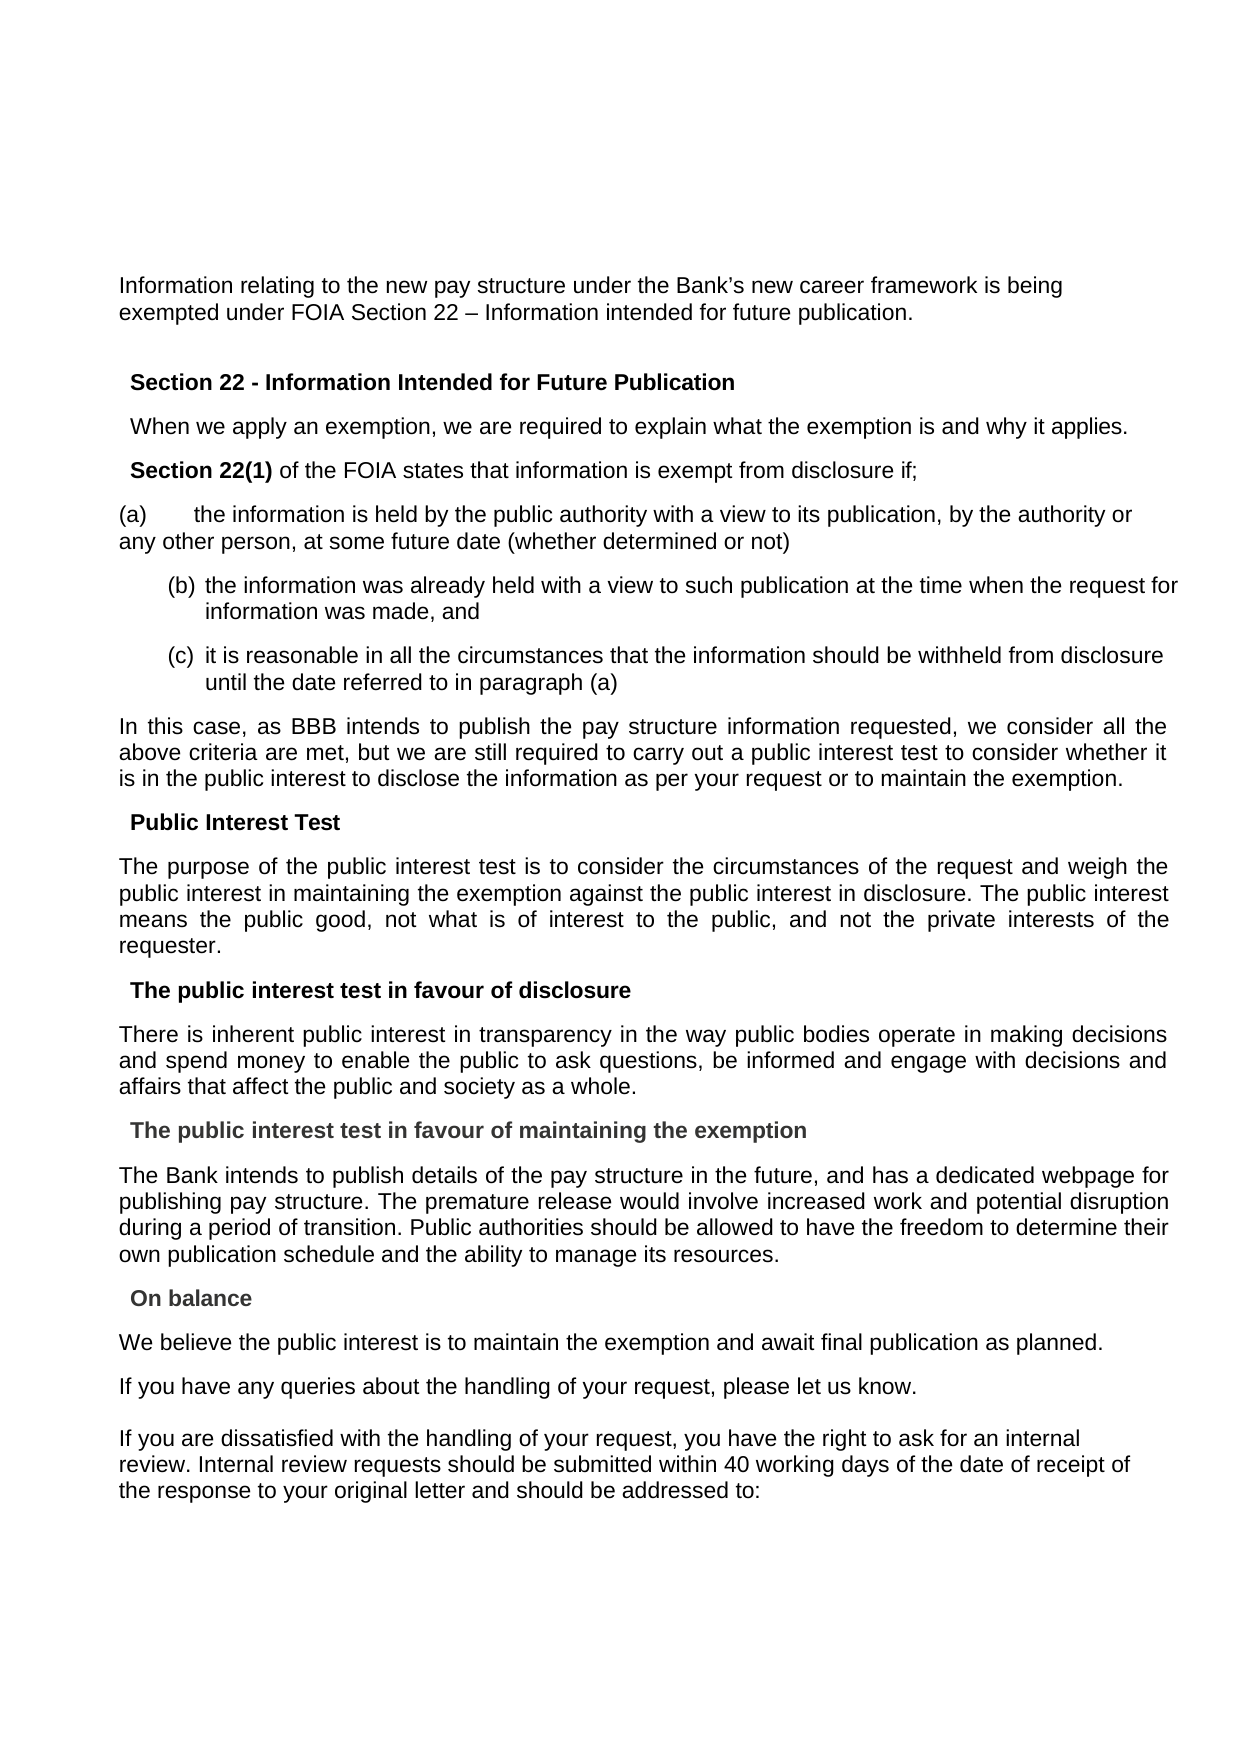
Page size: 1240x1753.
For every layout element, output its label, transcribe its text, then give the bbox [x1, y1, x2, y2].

subtitle On balance [130, 1284, 1181, 1311]
text The purpose of the public interest test is to consider the circumstances of the request and weigh the public interest in maintaining the exemption against the public interest in disclosure. The public interest means the public good, not what is of interest to the public, and not the private interests of the requester. [119, 853, 1169, 959]
text The Bank intends to publish details of the pay structure in the future, and has a dedicated webpage for publishing pay structure. The premature release would involve increased work and potential disruption during a period of transition. Public authorities should be allowed to have the freedom to determine their own publication schedule and the ability to manage its resources. [119, 1162, 1169, 1267]
text Section 22(1) of the FOIA states that information is exempt from disclosure if; [130, 457, 1181, 484]
subtitle The public interest test in favour of disclosure [130, 977, 1181, 1003]
subtitle Section 22 - Information Intended for Future Publication [130, 369, 1181, 395]
subtitle Public Interest Test [130, 809, 1181, 836]
list the information is held by the public authority with a view to its publication, by the authority or any other person, at some future date (whether determined or not) [119, 501, 1169, 554]
text Information relating to the new pay structure under the Bank’s new career framework is being exempted under FOIA Section 22 – Information intended for future publication. [119, 272, 1157, 325]
text We believe the public interest is to maintain the exemption and await final publication as planned. If you have any queries about the handling of your request, please let us know. [119, 1329, 1121, 1399]
list it is reasonable in all the circumstances that the information should be withheld from disclosure until the date referred to in paragraph (a) [167, 642, 1181, 695]
subtitle The public interest test in favour of maintaining the exemption [130, 1117, 1181, 1144]
text In this case, as BBB intends to publish the pay structure information requested, we consider all the above criteria are met, but we are still required to carry out a public interest test to consider whether it is in the public interest to disclose the information as per your request or to maintain the exemption. [119, 713, 1168, 792]
text When we apply an exemption, we are required to explain what the exemption is and why it applies. [130, 413, 1181, 439]
text There is inherent public interest in transparency in the way public bodies operate in making decisions and spend money to enable the public to ask questions, be informed and engage with decisions and affairs that affect the public and society as a whole. [119, 1021, 1169, 1099]
text If you are dissatisfied with the handling of your request, you have the right to ask for an internal review. Internal review requests should be submitted within 40 working days of the date of receipt of the response to your original letter and should be addressed to: [119, 1425, 1157, 1504]
list the information was already held with a view to such publication at the time when the request for information was made, and [167, 572, 1181, 624]
